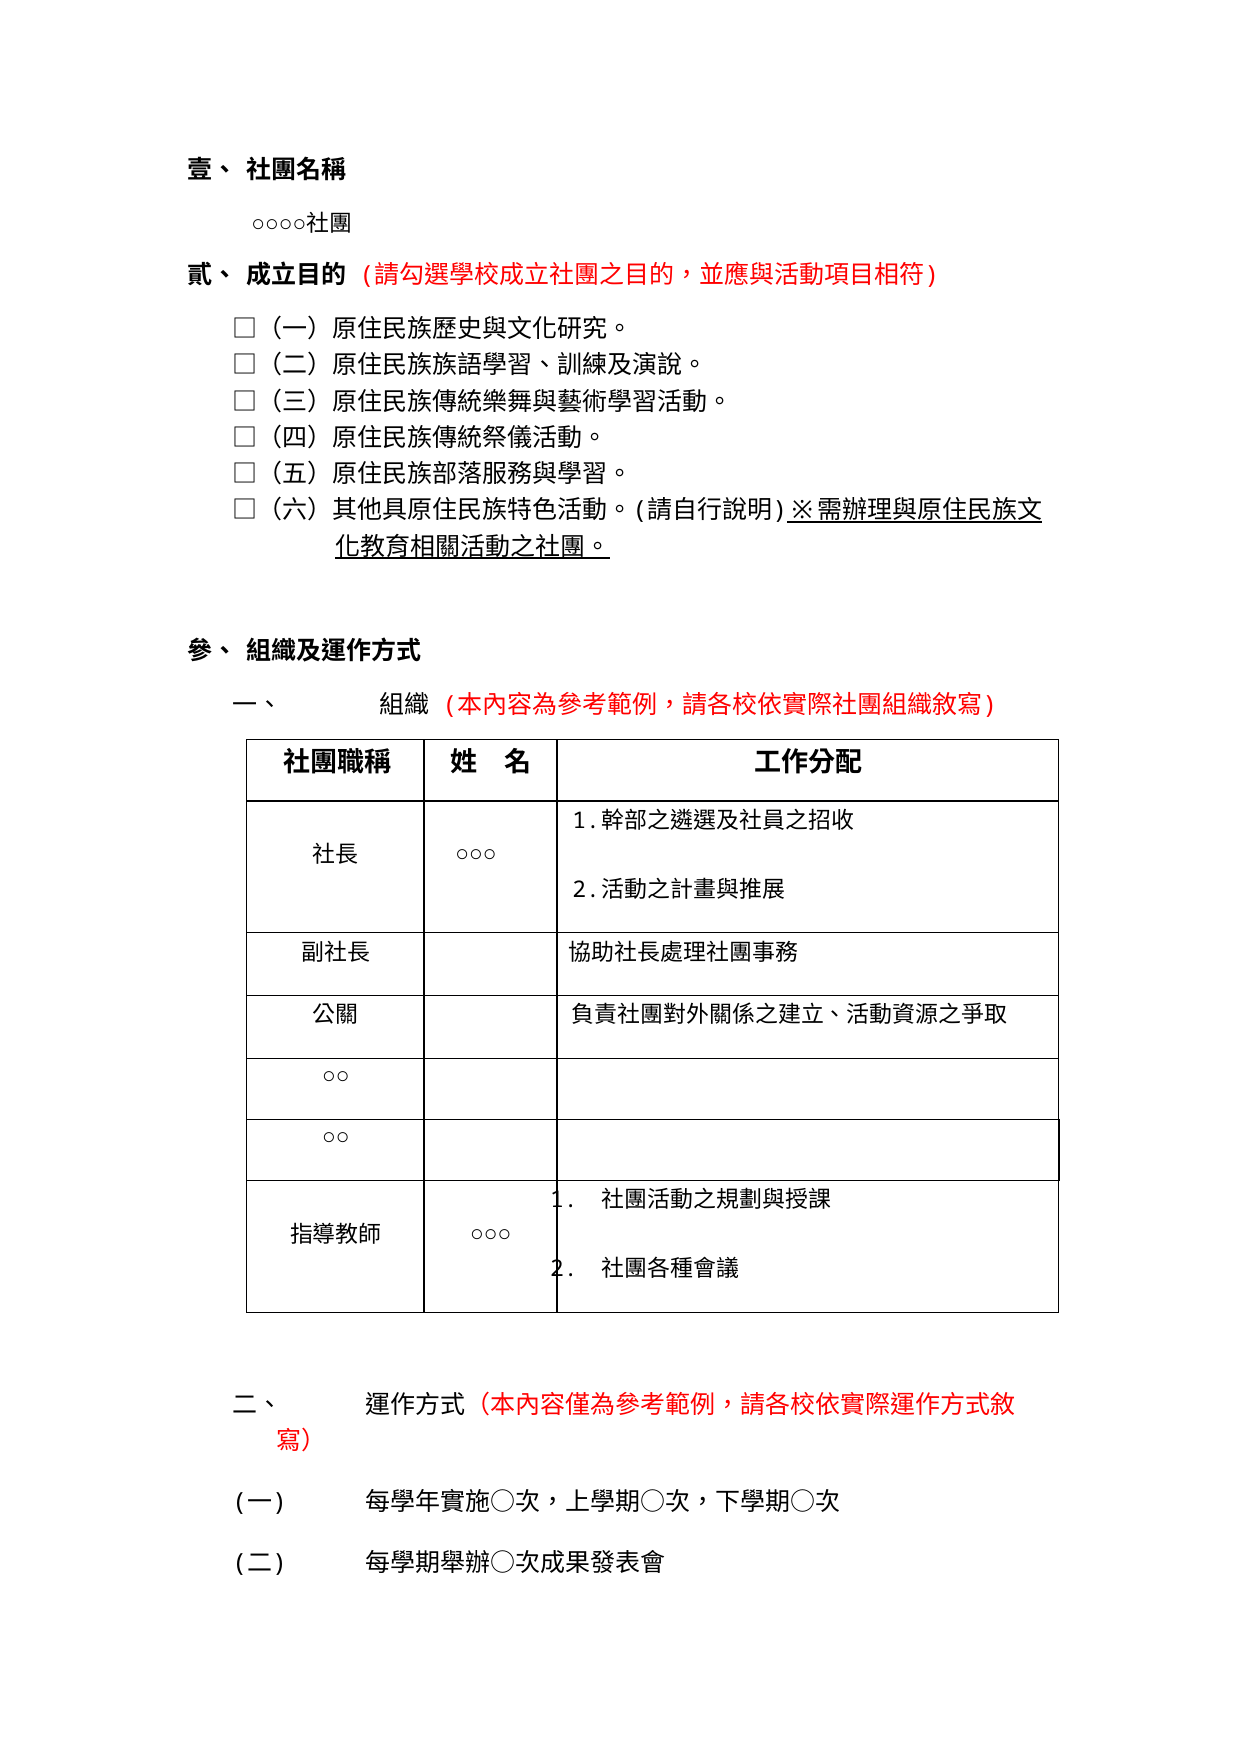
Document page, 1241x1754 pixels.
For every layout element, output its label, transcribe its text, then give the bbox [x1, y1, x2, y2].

list 組織 (本內容為參考範例，請各校依實際社團組織敘寫) [232, 685, 1053, 721]
table_cell 社長 [247, 802, 423, 932]
text □（六）其他具原住民族特色活動。(請自行說明)※需辦理與原住民族文化教育相關活動之社團。 [232, 490, 1053, 562]
list 成立目的 (請勾選學校成立社團之目的，並應與活動項目相符) [187, 254, 1053, 291]
text □（二）原住民族族語學習、訓練及演說。 [217, 345, 1053, 381]
table_cell [425, 996, 556, 1058]
table_cell 公關 [247, 996, 423, 1058]
table_cell ○○○ [425, 802, 556, 932]
table_cell ○○ [247, 1059, 423, 1119]
table_header 工作分配 [558, 740, 1058, 800]
text □（三）原住民族傳統樂舞與藝術學習活動。 [217, 381, 1053, 417]
list 運作方式（本內容僅為參考範例，請各校依實際運作方式敘寫） [232, 1384, 1053, 1457]
table_header 姓 名 [425, 740, 556, 800]
table_cell [425, 1059, 556, 1119]
text □（五）原住民族部落服務與學習。 [217, 454, 1053, 490]
table_cell [558, 1059, 1058, 1119]
table_cell [558, 1120, 1058, 1179]
table_cell 負責社團對外關係之建立、活動資源之爭取 [558, 996, 1058, 1058]
table_cell ○○○ [425, 1181, 556, 1312]
list 每學期舉辦○次成果發表會 [232, 1543, 1053, 1579]
table_header 社團職稱 [247, 740, 423, 800]
list 每學年實施○次，上學期○次，下學期○次 [232, 1482, 1053, 1518]
table_cell [425, 933, 556, 995]
list 組織及運作方式 [187, 631, 1053, 667]
table_cell 協助社長處理社團事務 [558, 933, 1058, 995]
table_cell 副社長 [247, 933, 423, 995]
list 社團名稱 [187, 150, 1053, 186]
text □（四）原住民族傳統祭儀活動。 [217, 417, 1053, 454]
table_cell ○○ [247, 1120, 423, 1179]
table_cell 幹部之遴選及社員之招收 活動之計畫與推展 [558, 802, 1058, 932]
table_cell 指導教師 [247, 1181, 423, 1312]
text □（一）原住民族歷史與文化研究。 [217, 309, 1053, 345]
text ○○○○社團 [237, 204, 1053, 238]
table_cell [425, 1120, 556, 1179]
table_cell 社團活動之規劃與授課 社團各種會議 [558, 1181, 1058, 1312]
